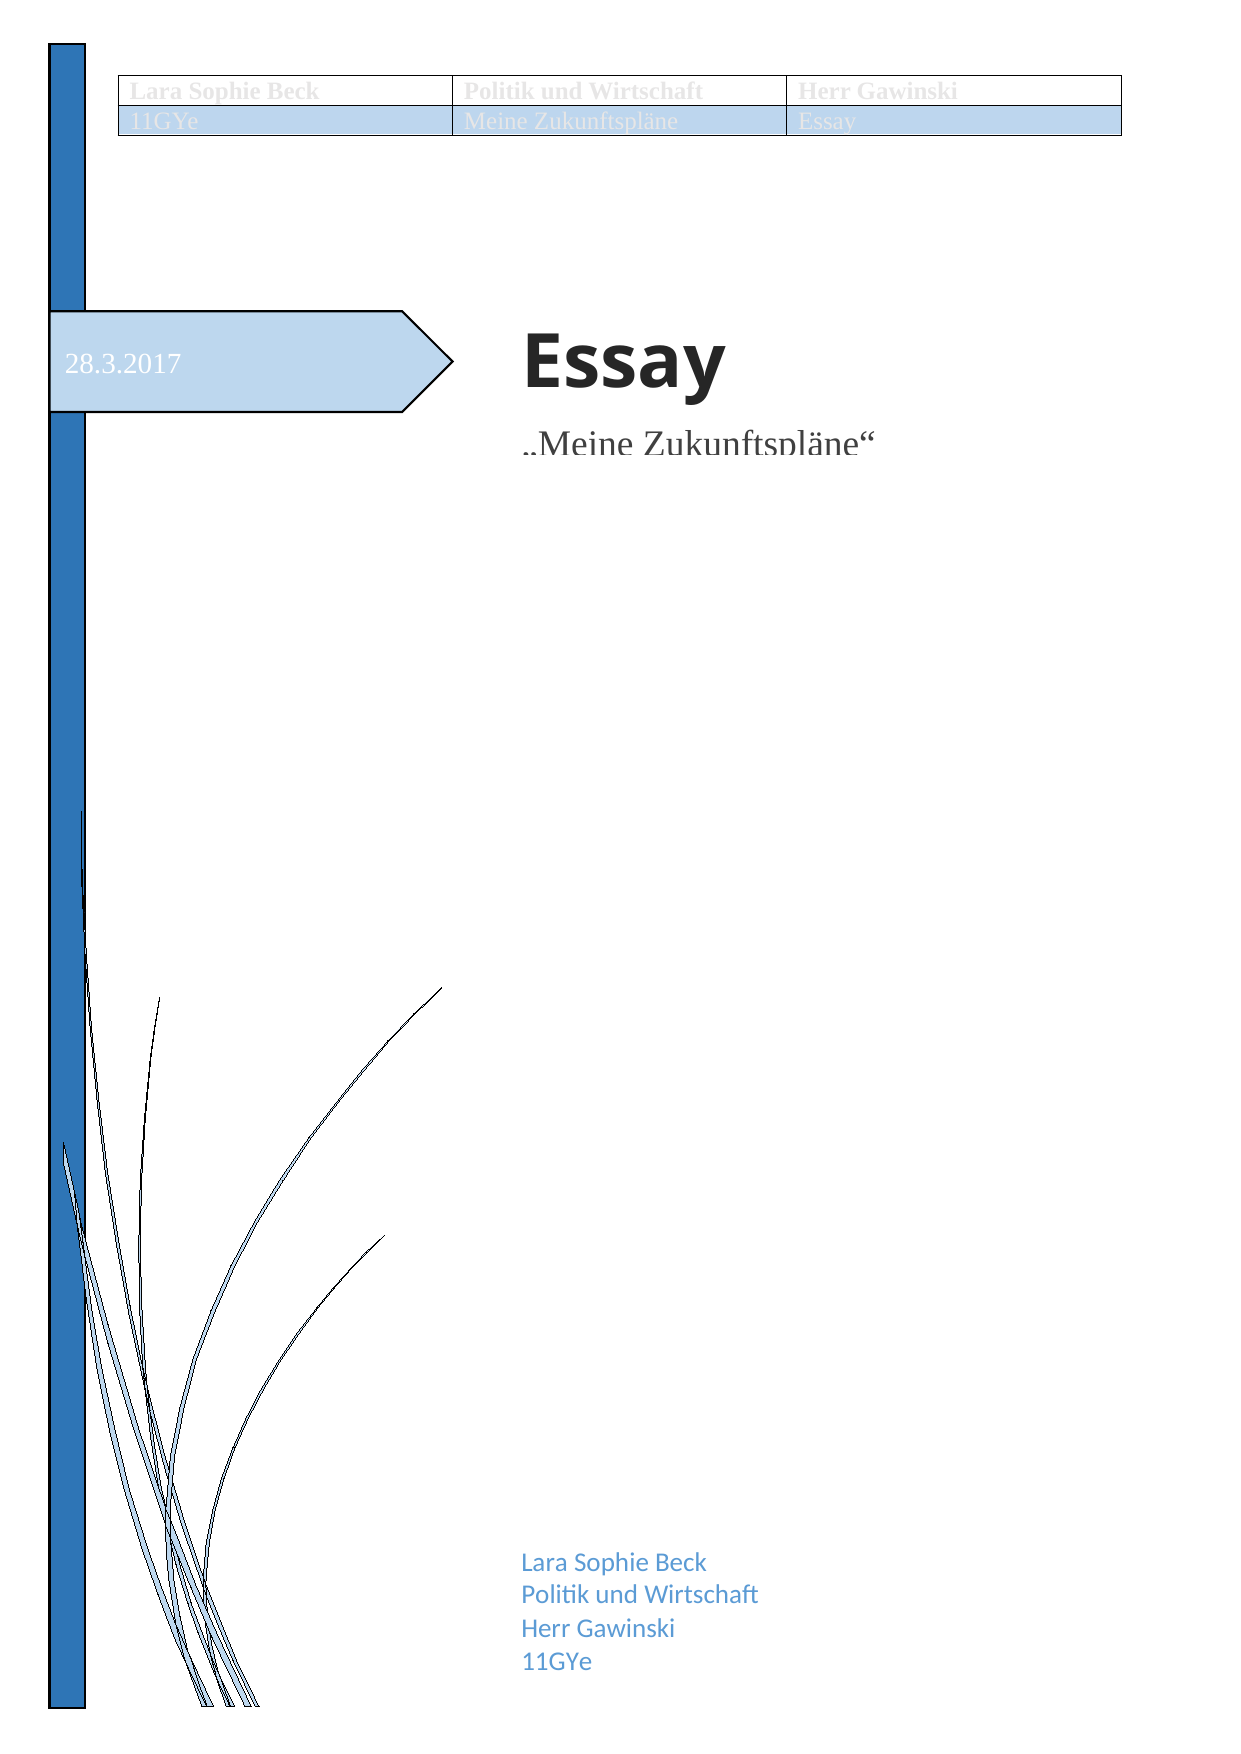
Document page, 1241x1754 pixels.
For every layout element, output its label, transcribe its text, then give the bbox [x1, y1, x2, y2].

text Essay [521, 307, 1078, 409]
text Lara Sophie Beck [521, 1545, 827, 1578]
text Herr Gawinski [521, 1611, 827, 1644]
text „Meine Zukunftspläne“ [521, 422, 1078, 455]
text Politik und Wirtschaft [521, 1578, 827, 1611]
text 11GYe [521, 1644, 827, 1677]
